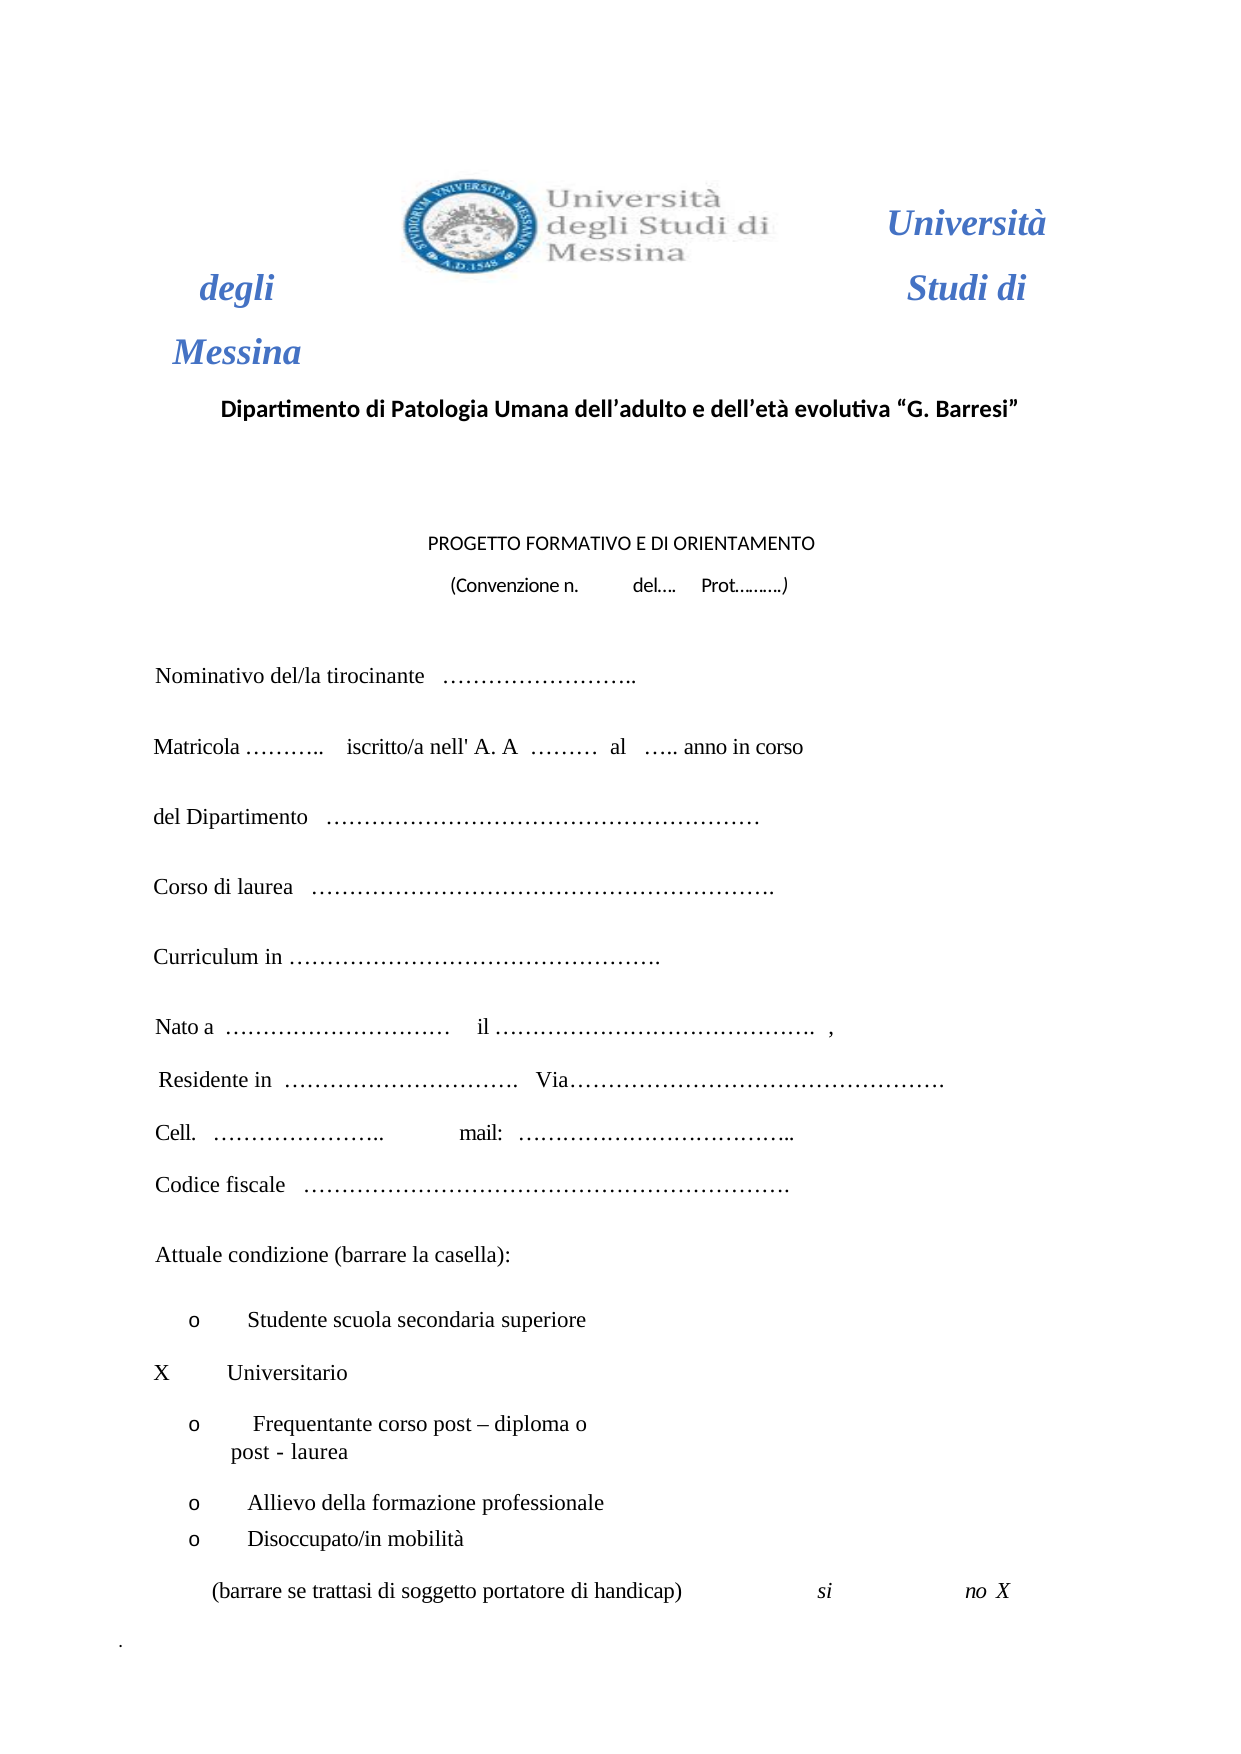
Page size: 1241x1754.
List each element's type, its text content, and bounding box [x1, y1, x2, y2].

list Studente scuola secondaria superiore [188, 1306, 1122, 1334]
text Residente in …………………………. Via…………………………………………. [118, 1066, 1122, 1092]
list Allievo della formazione professionale [188, 1489, 1122, 1517]
text Dipartimento di Patologia Umana dell’adulto e dell’età evolutiva “G. Barresi” [118, 394, 1122, 424]
text post - laurea [118, 1438, 1122, 1464]
text X Universitario [153, 1359, 1122, 1386]
text (barrare se trattasi di soggetto portatore di handicap) si no X [212, 1577, 1122, 1603]
text del Dipartimento ………………………………………………… [153, 803, 1122, 829]
text Curriculum in …………………………………………. [153, 943, 1122, 969]
text Codice fiscale ………………………………………………………. [155, 1172, 1122, 1198]
text Nominativo del/la tirocinante …………………….. [155, 663, 1122, 689]
text Corso di laurea ……………………………………………………. [153, 873, 1122, 899]
text Nato a ………………………… il ……………………………………. , [155, 1013, 1122, 1040]
text Cell. ………………….. mail: ……………………………….. [155, 1119, 1122, 1145]
text Attuale condizione (barrare la casella): [155, 1242, 1122, 1268]
list Frequentante corso post – diploma o [188, 1410, 1122, 1438]
text (Convenzione n. del…. Prot……….) [118, 572, 1122, 598]
list Disoccupato/in mobilità [188, 1525, 1122, 1552]
text Università degli Studi di Messina [161, 120, 1079, 377]
text Matricola ……….. iscritto/a nell' A. A ……… al ….. anno in corso [153, 733, 1122, 759]
text PROGETTO FORMATIVO E DI ORIENTAMENTO [318, 530, 925, 556]
